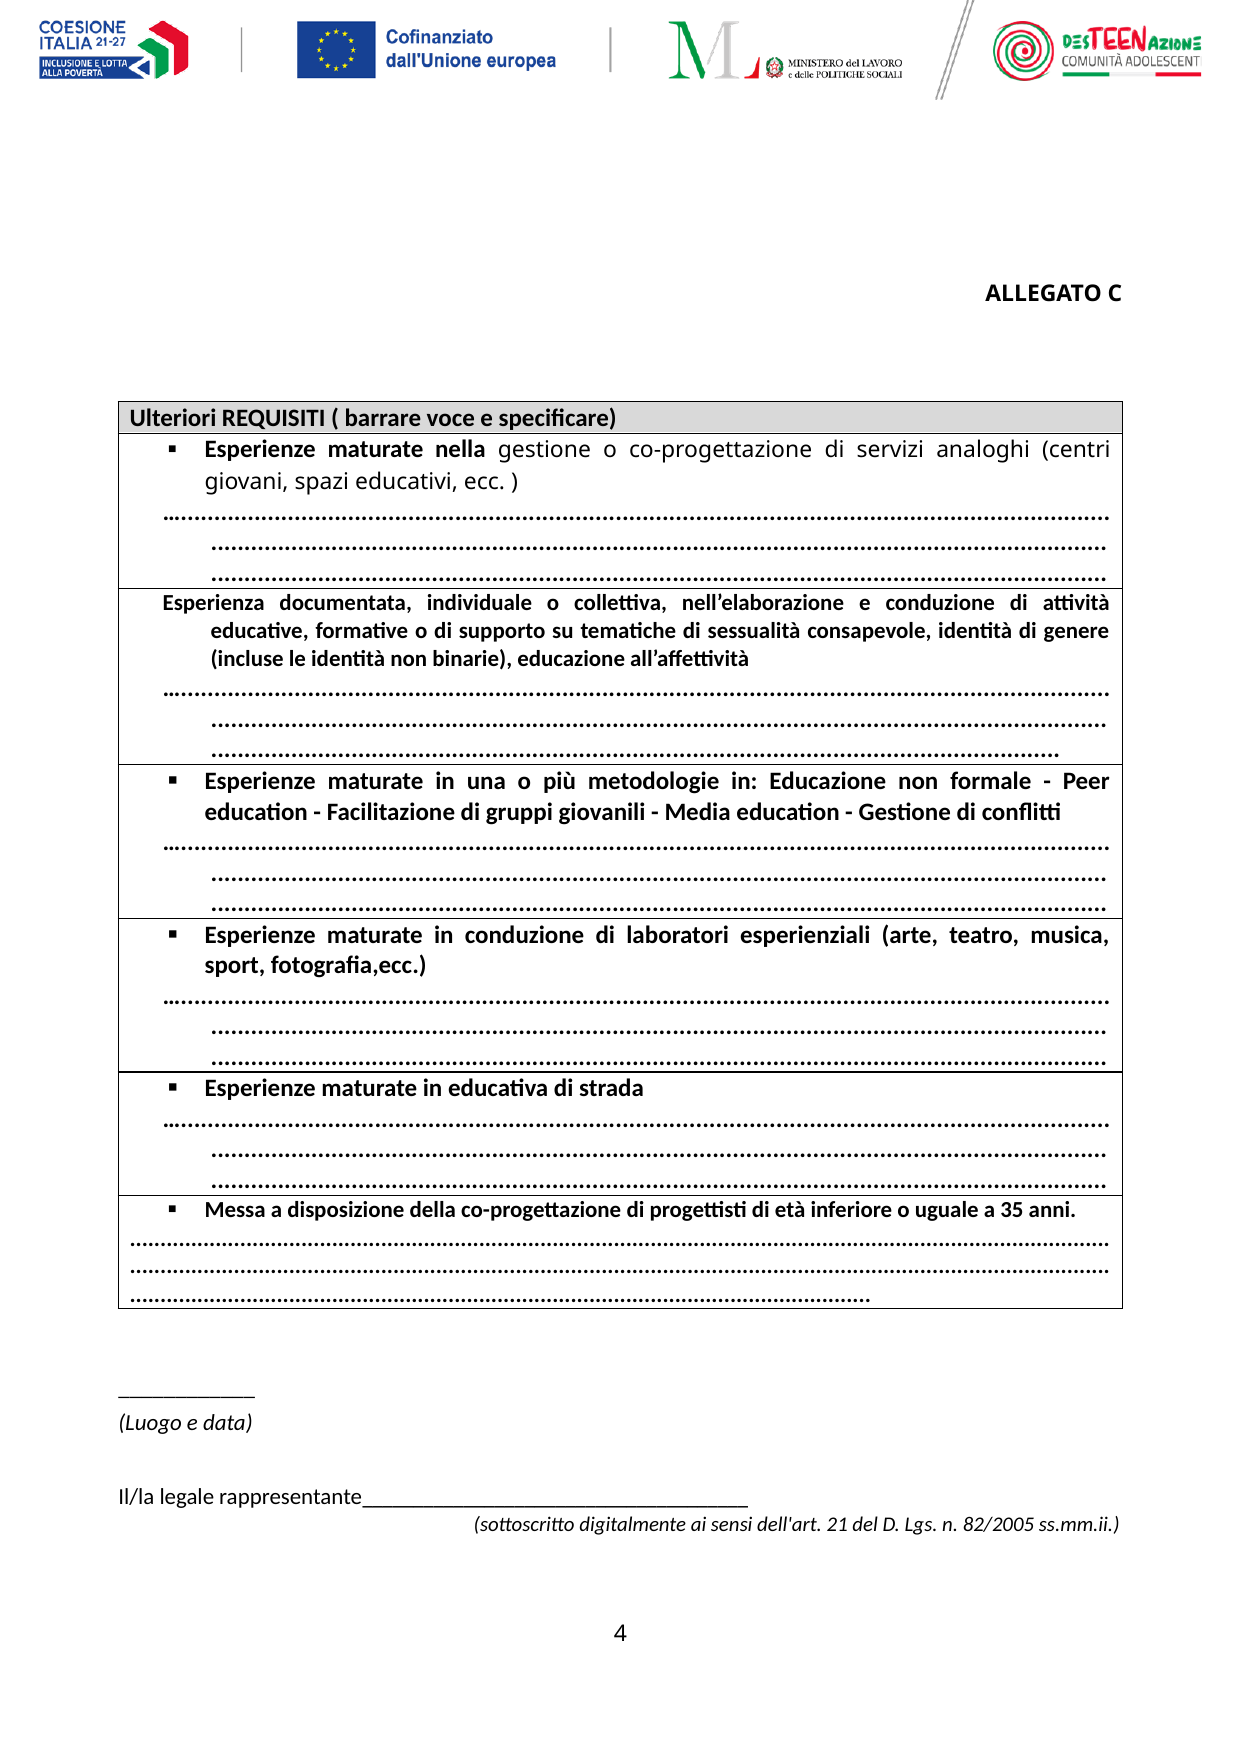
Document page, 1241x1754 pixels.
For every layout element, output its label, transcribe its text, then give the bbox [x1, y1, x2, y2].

table_cell Messa a disposizione della co-progettazione di progettisti di età inferiore o uguale a 35 anni. ......................................................................................................................................................................................................................................................................................................................................................................................................................................................... [119, 1196, 1122, 1308]
text (sottoscritto digitalmente ai sensi dell'art. 21 del D. Lgs. n. 82/2005 ss.mm.ii.) [118, 1511, 1122, 1536]
table_cell Esperienze maturate in conduzione di laboratori esperienziali (arte, teatro, musica, sport, fotografia,ecc.) …....................................................................................................................................................................................................................................................................................................................................................................................................................... [119, 919, 1122, 1071]
table_cell Esperienze maturate in una o più metodologie in: Educazione non formale - Peer education - Facilitazione di gruppi giovanili - Media education - Gestione di conflitti …....................................................................................................................................................................................................................................................................................................................................................................................................................... [119, 765, 1122, 918]
table_header Ulteriori REQUISITI ( barrare voce e specificare) [119, 402, 1122, 432]
text (Luogo e data) [118, 1408, 1122, 1436]
table_cell Esperienze maturate nella gestione o co-progettazione di servizi analoghi (centri giovani, spazi educativi, ecc. ) …....................................................................................................................................................................................................................................................................................................................................................................................................................... [119, 434, 1122, 587]
text Il/la legale rappresentante______________________________________ [118, 1479, 1122, 1511]
table_cell Esperienza documentata, individuale o collettiva, nell’elaborazione e conduzione di attività educative, formative o di supporto su tematiche di sessualità consapevole, identità di genere (incluse le identità non binarie), educazione all’affettività …................................................................................................................................................................................................................................................................................................................................................................................................................ [119, 589, 1122, 764]
table_cell Esperienze maturate in educativa di strada …....................................................................................................................................................................................................................................................................................................................................................................................................................... [119, 1073, 1122, 1194]
text ____________ [118, 1373, 1122, 1402]
